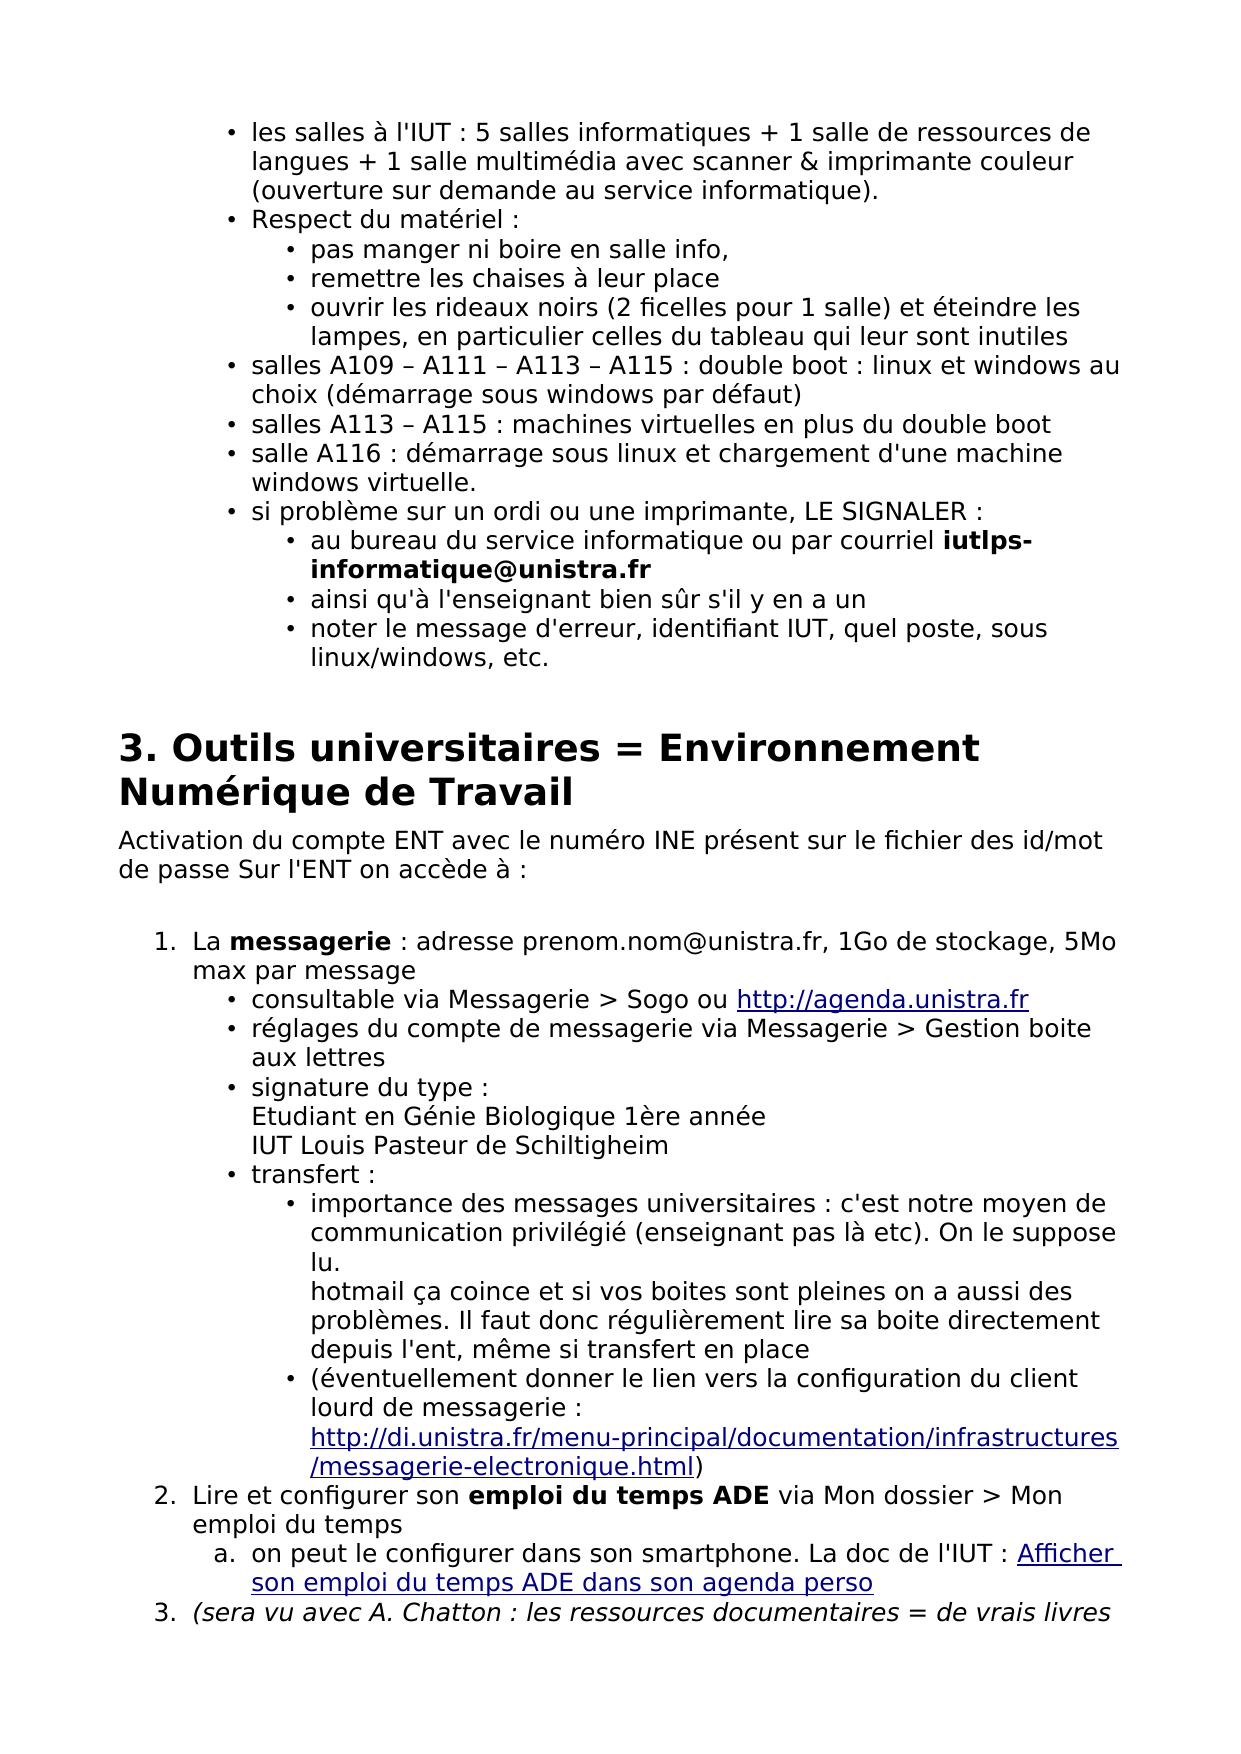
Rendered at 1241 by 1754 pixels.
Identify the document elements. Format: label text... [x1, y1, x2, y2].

list remettre les chaises à leur place [295, 264, 1122, 293]
list (éventuellement donner le lien vers la configuration du client lourd de messagerie : http://di.unistra.fr/menu-principal/documentation/infrastructures/messagerie-electronique.html) [295, 1364, 1122, 1481]
list au bureau du service informatique ou par courriel iutlps-informatique@unistra.fr [295, 526, 1122, 585]
list si problème sur un ordi ou une imprimante, LE SIGNALER : [236, 497, 1122, 526]
list salles A109 – A111 – A113 – A115 : double boot : linux et windows au choix (démarrage sous windows par défaut) [236, 351, 1122, 410]
list La messagerie : adresse prenom.nom@unistra.fr, 1Go de stockage, 5Mo max par message [177, 927, 1122, 985]
list salles A113 – A115 : machines virtuelles en plus du double boot [236, 410, 1122, 439]
list signature du type : Etudiant en Génie Biologique 1ère année IUT Louis Pasteur de Schiltigheim [236, 1073, 1122, 1160]
list les salles à l'IUT : 5 salles informatiques + 1 salle de ressources de langues + 1 salle multimédia avec scanner & imprimante couleur (ouverture sur demande au service informatique). [236, 118, 1122, 206]
list ainsi qu'à l'enseignant bien sûr s'il y en a un [295, 585, 1122, 614]
list on peut le configurer dans son smartphone. La doc de l'IUT : Afficher son emploi du temps ADE dans son agenda perso [236, 1539, 1122, 1598]
subtitle 3. Outils universitaires = Environnement Numérique de Travail [118, 727, 1122, 814]
list Lire et configurer son emploi du temps ADE via Mon dossier > Mon emploi du temps [177, 1481, 1122, 1539]
list réglages du compte de messagerie via Messagerie > Gestion boite aux lettres [236, 1014, 1122, 1073]
list (sera vu avec A. Chatton : les ressources documentaires = de vrais livres [177, 1598, 1122, 1627]
list consultable via Messagerie > Sogo ou http://agenda.unistra.fr [236, 985, 1122, 1014]
list noter le message d'erreur, identifiant IUT, quel poste, sous linux/windows, etc. [295, 614, 1122, 672]
list pas manger ni boire en salle info, [295, 235, 1122, 264]
list ouvrir les rideaux noirs (2 ficelles pour 1 salle) et éteindre les lampes, en particulier celles du tableau qui leur sont inutiles [295, 293, 1122, 351]
list transfert : [236, 1160, 1122, 1189]
list salle A116 : démarrage sous linux et chargement d'une machine windows virtuelle. [236, 439, 1122, 497]
list Respect du matériel : [236, 206, 1122, 235]
list importance des messages universitaires : c'est notre moyen de communication privilégié (enseignant pas là etc). On le suppose lu. hotmail ça coince et si vos boites sont pleines on a aussi des problèmes. Il faut donc régulièrement lire sa boite directement depuis l'ent, même si transfert en place [295, 1189, 1122, 1364]
text Activation du compte ENT avec le numéro INE présent sur le fichier des id/mot de passe Sur l'ENT on accède à : [118, 827, 1122, 885]
